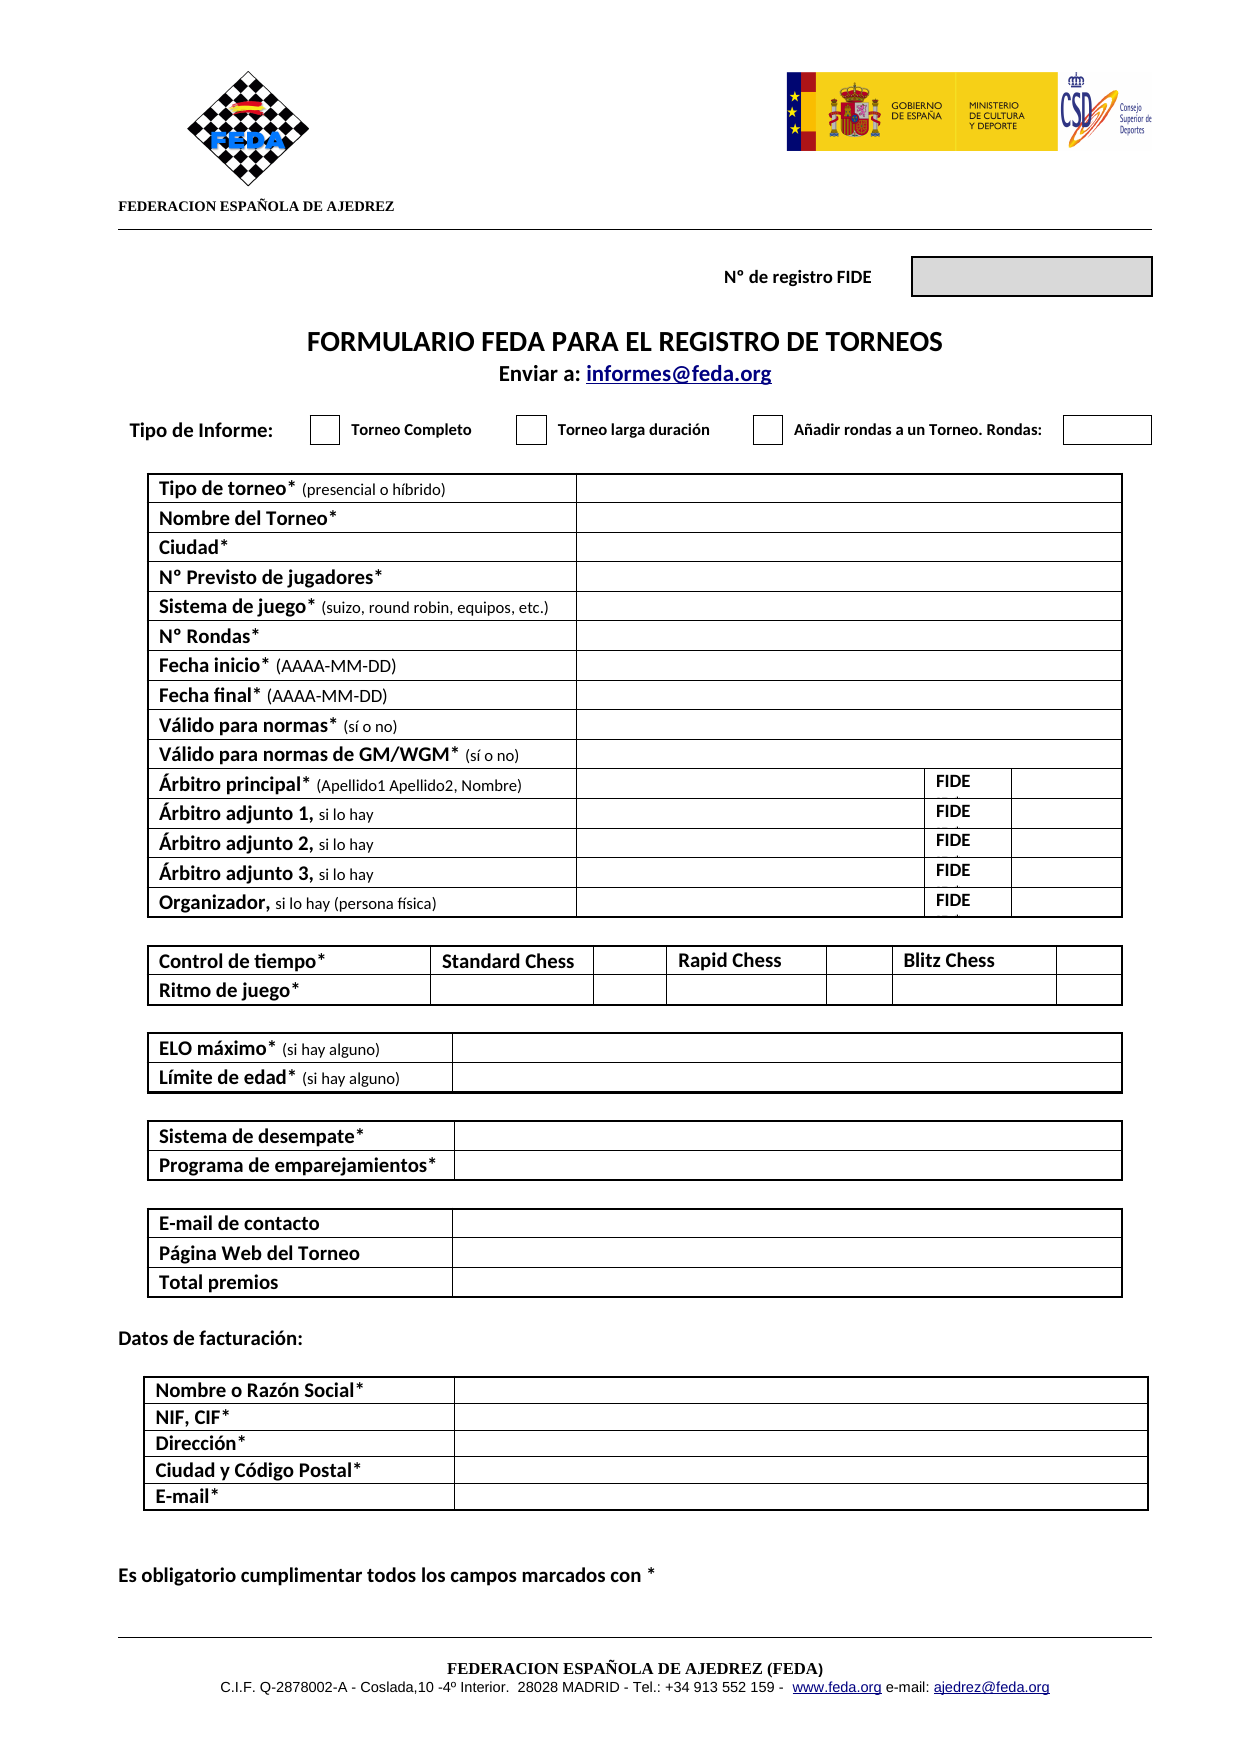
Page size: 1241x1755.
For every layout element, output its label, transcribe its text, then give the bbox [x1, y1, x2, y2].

table_header Torneo Completo [340, 415, 487, 443]
table_cell Total premios [149, 1268, 452, 1296]
text Es obligatorio cumplimentar todos los campos marcados con * [118, 1562, 1152, 1587]
table_cell [577, 651, 1121, 679]
table_cell [453, 1238, 1121, 1267]
table_cell [455, 1457, 1147, 1482]
table_cell [1057, 975, 1121, 1004]
table_header [594, 947, 666, 974]
table_header [827, 947, 892, 974]
table_cell [577, 592, 1121, 620]
table_cell Árbitro principal* (Apellido1 Apellido2, Nombre) [149, 769, 576, 798]
table_cell Ritmo de juego* [149, 975, 430, 1004]
table_header [455, 1378, 1147, 1403]
table_cell FIDE ID* [925, 829, 1011, 857]
table_cell [577, 799, 924, 827]
table_cell Válido para normas de GM/WGM* (sí o no) [149, 740, 576, 768]
table_header [517, 416, 546, 443]
table_cell [455, 1151, 1121, 1179]
table_cell [594, 975, 666, 1004]
table_cell Nº Previsto de jugadores* [149, 562, 576, 591]
table_cell [1012, 858, 1121, 887]
table_header Nº de registro FIDE [227, 256, 879, 295]
table_header [754, 416, 782, 443]
text Enviar a: informes@feda.org [118, 359, 1152, 387]
table_header [913, 258, 1151, 295]
table_cell [577, 621, 1121, 650]
table_cell Fecha inicio* (AAAA-MM-DD) [149, 651, 576, 679]
table_header [453, 1210, 1121, 1237]
table_cell Nº Rondas* [149, 621, 576, 650]
text FORMULARIO FEDA PARA EL REGISTRO DE TORNEOS [118, 323, 1152, 359]
table_cell Fecha final* (AAAA-MM-DD) [149, 681, 576, 709]
table_header [1064, 416, 1151, 443]
table_header [455, 1122, 1121, 1149]
table_cell NIF, CIF* [145, 1404, 454, 1429]
table_cell Dirección* [145, 1431, 454, 1456]
table_cell FIDE ID* [925, 799, 1011, 827]
table_cell Sistema de juego* (suizo, round robin, equipos, etc.) [149, 592, 576, 620]
table_cell [1012, 799, 1121, 827]
table_header [487, 415, 516, 443]
table_cell [577, 710, 1121, 739]
table_header [453, 1034, 1121, 1062]
table_cell [455, 1431, 1147, 1456]
table_cell [455, 1484, 1147, 1509]
table_cell [577, 888, 924, 916]
table_cell [1012, 769, 1121, 798]
table_cell Árbitro adjunto 2, si lo hay [149, 829, 576, 857]
table_cell Programa de emparejamientos* [149, 1151, 454, 1179]
table_header ELO máximo* (si hay alguno) [149, 1034, 452, 1062]
table_header Añadir rondas a un Torneo. Rondas: [783, 415, 1063, 443]
table_header E-mail de contacto [149, 1210, 452, 1237]
table_cell [577, 503, 1121, 532]
table_header Tipo de Informe: [118, 415, 310, 443]
table_cell [577, 533, 1121, 561]
table_cell [893, 975, 1056, 1004]
table_cell Válido para normas* (sí o no) [149, 710, 576, 739]
table_cell FIDE ID* [925, 858, 1011, 887]
table_header Blitz Chess [893, 947, 1056, 974]
table_header Nombre o Razón Social* [145, 1378, 454, 1403]
table_cell FIDE ID* [925, 769, 1011, 798]
table_header Standard Chess [431, 947, 593, 974]
table_cell FIDE ID* [925, 888, 1011, 916]
table_cell [577, 562, 1121, 591]
table_cell [667, 975, 826, 1004]
table_header Tipo de torneo* (presencial o híbrido) [149, 475, 576, 502]
table_cell [577, 740, 1121, 768]
table_cell Árbitro adjunto 1, si lo hay [149, 799, 576, 827]
table_header Sistema de desempate* [149, 1122, 454, 1149]
table_cell [1012, 888, 1121, 916]
table_cell Ciudad y Código Postal* [145, 1457, 454, 1482]
table_header [577, 475, 1121, 502]
table_header [724, 415, 753, 443]
table_header Torneo larga duración [547, 415, 723, 443]
table_cell Límite de edad* (si hay alguno) [149, 1063, 452, 1091]
table_header [1057, 947, 1121, 974]
table_cell [1012, 829, 1121, 857]
table_cell Página Web del Torneo [149, 1238, 452, 1267]
table_cell [577, 681, 1121, 709]
table_cell [453, 1268, 1121, 1296]
table_cell Árbitro adjunto 3, si lo hay [149, 858, 576, 887]
table_cell E-mail* [145, 1484, 454, 1509]
table_cell [577, 769, 924, 798]
table_cell [455, 1404, 1147, 1429]
table_cell [431, 975, 593, 1004]
table_cell Organizador, si lo hay (persona física) [149, 888, 576, 916]
table_cell Ciudad* [149, 533, 576, 561]
table_header [311, 416, 339, 443]
table_cell [827, 975, 892, 1004]
table_header [879, 256, 911, 295]
text Datos de facturación: [118, 1325, 1152, 1350]
table_cell Nombre del Torneo* [149, 503, 576, 532]
table_header Control de tiempo* [149, 947, 430, 974]
table_cell [577, 858, 924, 887]
table_cell [577, 829, 924, 857]
table_cell [453, 1063, 1121, 1091]
table_header Rapid Chess [667, 947, 826, 974]
